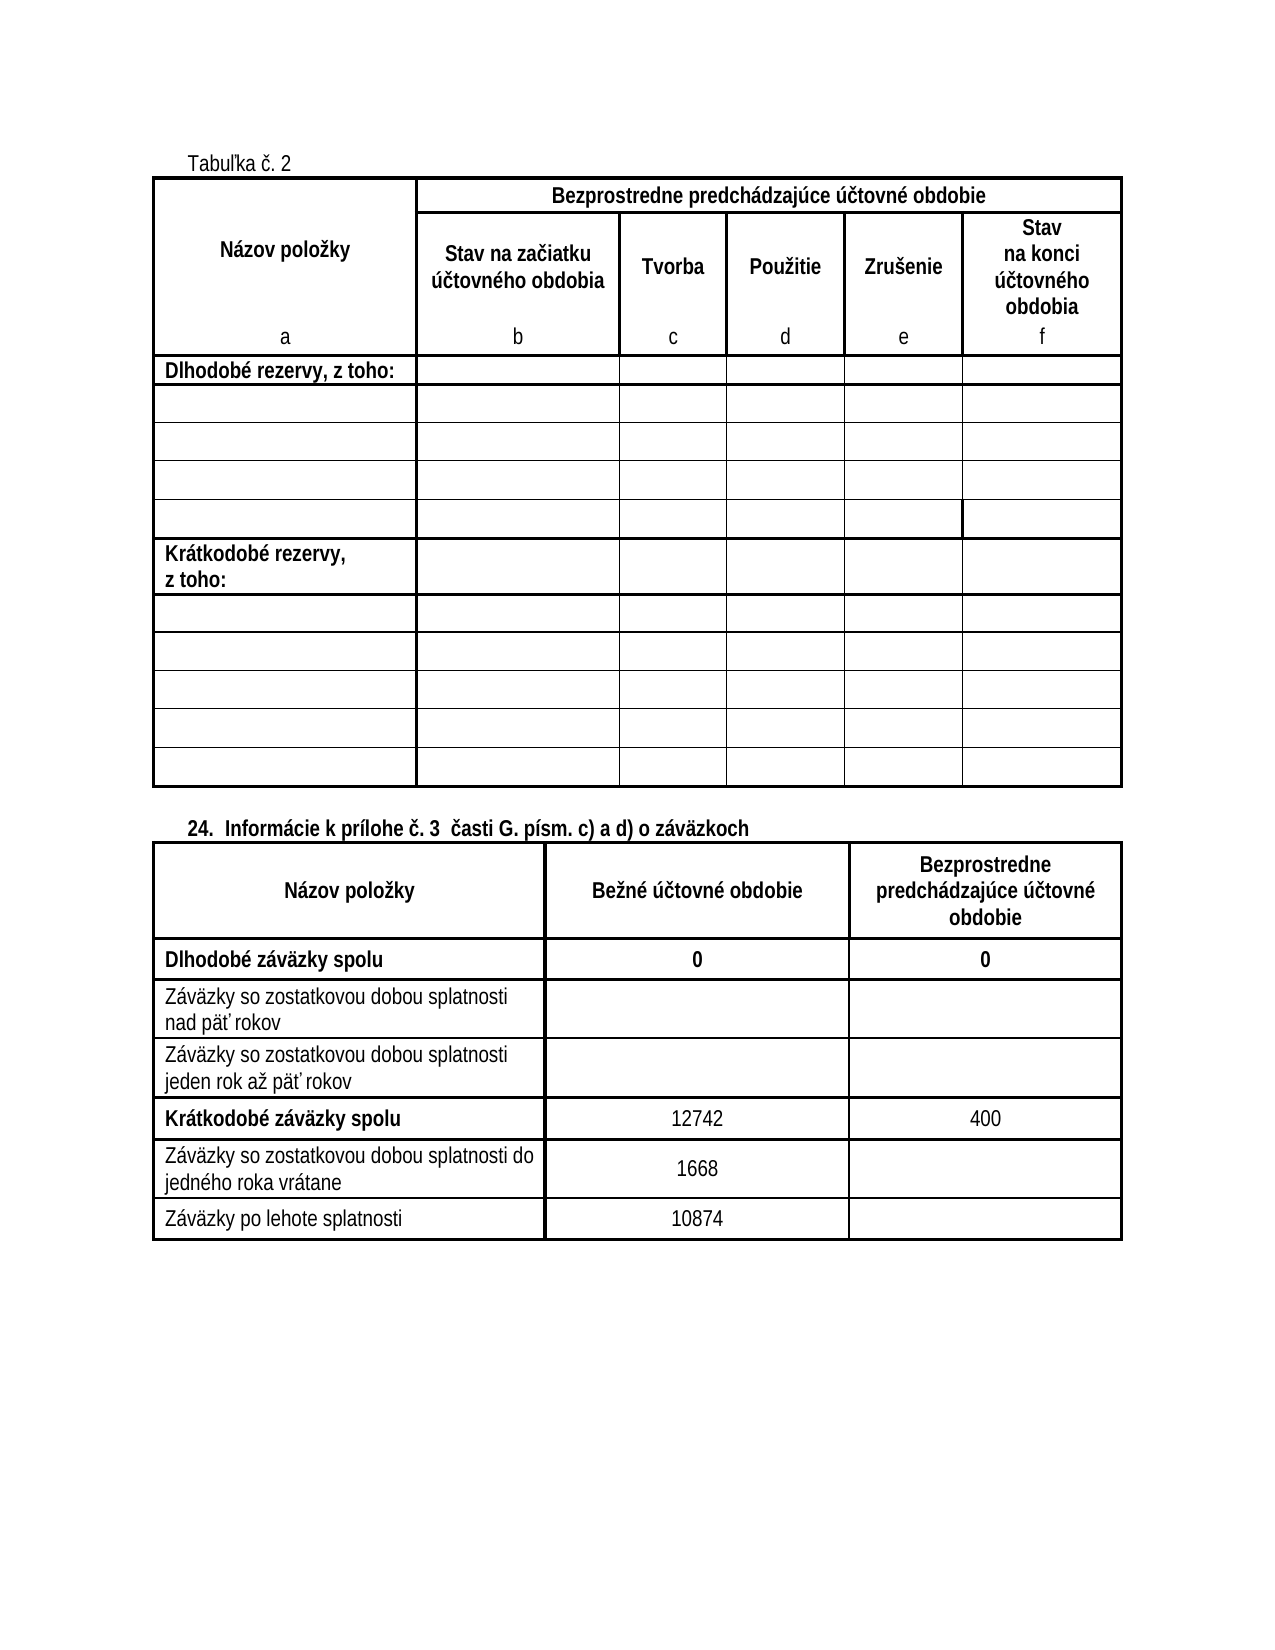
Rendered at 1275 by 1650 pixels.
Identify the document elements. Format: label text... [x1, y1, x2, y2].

table_cell [845, 671, 962, 708]
table_cell [620, 540, 726, 593]
table_cell [620, 671, 726, 708]
table_cell [845, 540, 962, 593]
table_cell [963, 633, 1120, 670]
table_cell [963, 357, 1120, 383]
table_cell [727, 633, 844, 670]
table_cell [850, 981, 1120, 1037]
table_cell Záväzky so zostatkovou dobou splatnosti jeden rok až päť rokov [155, 1039, 543, 1096]
table_cell [727, 596, 844, 631]
table_cell [963, 596, 1120, 631]
table_cell Dlhodobé záväzky spolu [155, 940, 543, 978]
table_cell 1668 [547, 1141, 848, 1197]
table_cell [727, 461, 844, 498]
table_cell [547, 981, 848, 1037]
table_cell [155, 596, 415, 631]
table_cell Krátkodobé záväzky spolu [155, 1099, 543, 1137]
table_cell [155, 500, 415, 537]
table_cell [963, 540, 1120, 593]
table_cell [727, 748, 844, 785]
table_cell 400 [850, 1099, 1120, 1137]
table_cell d [728, 319, 843, 354]
table_cell 12742 [547, 1099, 848, 1137]
table_cell [963, 748, 1120, 785]
table_cell [155, 633, 415, 670]
table_cell 10874 [547, 1199, 848, 1238]
table_cell [727, 709, 844, 747]
table_cell [155, 748, 415, 785]
table_cell a [155, 319, 415, 354]
table_cell [727, 357, 844, 383]
table_cell [963, 709, 1120, 747]
table_cell [964, 500, 1120, 537]
table_cell [963, 423, 1120, 460]
table_cell [155, 423, 415, 460]
table_cell b [418, 319, 618, 354]
table_cell f [964, 319, 1120, 354]
table_cell Záväzky po lehote splatnosti [155, 1199, 543, 1238]
table_cell [963, 461, 1120, 498]
table_cell [418, 633, 619, 670]
table_cell [418, 500, 619, 537]
table_cell [620, 500, 726, 537]
table_cell [620, 633, 726, 670]
table_cell [418, 357, 619, 383]
table_cell Stav na konci účtovného obdobia [964, 214, 1120, 319]
table_cell [845, 357, 962, 383]
table_cell [155, 709, 415, 747]
table_cell [963, 386, 1120, 422]
table_cell 0 [547, 940, 848, 978]
table_cell [620, 461, 726, 498]
table_cell Dlhodobé rezervy, z toho: [155, 357, 415, 383]
table_cell [418, 386, 619, 422]
table_cell [155, 671, 415, 708]
table_cell [727, 423, 844, 460]
text 24. Informácie k prílohe č. 3 časti G. písm. c) a d) o záväzkoch [187, 814, 1087, 841]
text Tabuľka č. 2 [187, 150, 1087, 176]
table_cell [845, 596, 962, 631]
table_cell [620, 709, 726, 747]
table_cell [727, 386, 844, 422]
table_cell [845, 709, 962, 747]
table_cell [845, 386, 962, 422]
table_cell [727, 671, 844, 708]
table_cell [850, 1199, 1120, 1238]
table_cell [418, 596, 619, 631]
table_header Názov položky [155, 844, 543, 937]
table_cell Zrušenie [846, 214, 961, 319]
table_cell [620, 423, 726, 460]
table_cell Záväzky so zostatkovou dobou splatnosti nad päť rokov [155, 981, 543, 1037]
table_cell [155, 386, 415, 422]
table_cell [845, 633, 962, 670]
table_cell [620, 357, 726, 383]
table_cell [155, 461, 415, 498]
table_cell Záväzky so zostatkovou dobou splatnosti do jedného roka vrátane [155, 1141, 543, 1197]
table_cell [850, 1141, 1120, 1197]
table_cell [727, 540, 844, 593]
table_header Bezprostredne predchádzajúce účtovné obdobie [851, 844, 1120, 937]
table_cell [620, 386, 726, 422]
table_header Bezprostredne predchádzajúce účtovné obdobie [418, 180, 1120, 211]
table_header Názov položky [155, 180, 415, 319]
table_cell [418, 748, 619, 785]
table_cell [845, 500, 961, 537]
table_cell Stav na začiatku účtovného obdobia [418, 214, 618, 319]
table_cell [418, 709, 619, 747]
table_cell [418, 540, 619, 593]
table_cell [620, 596, 726, 631]
table_cell [727, 500, 844, 537]
table_cell Tvorba [621, 214, 725, 319]
table_cell [547, 1039, 848, 1096]
table_cell [620, 748, 726, 785]
table_cell e [846, 319, 961, 354]
table_cell [963, 671, 1120, 708]
table_cell Krátkodobé rezervy, z toho: [155, 540, 415, 593]
table_cell [845, 748, 962, 785]
table_cell [845, 423, 962, 460]
table_cell Použitie [728, 214, 843, 319]
table_cell [850, 1039, 1120, 1096]
table_cell [418, 671, 619, 708]
table_cell [845, 461, 962, 498]
table_cell c [621, 319, 725, 354]
table_header Bežné účtovné obdobie [547, 844, 848, 937]
table_cell [418, 423, 619, 460]
table_cell 0 [850, 940, 1120, 978]
table_cell [418, 461, 619, 498]
